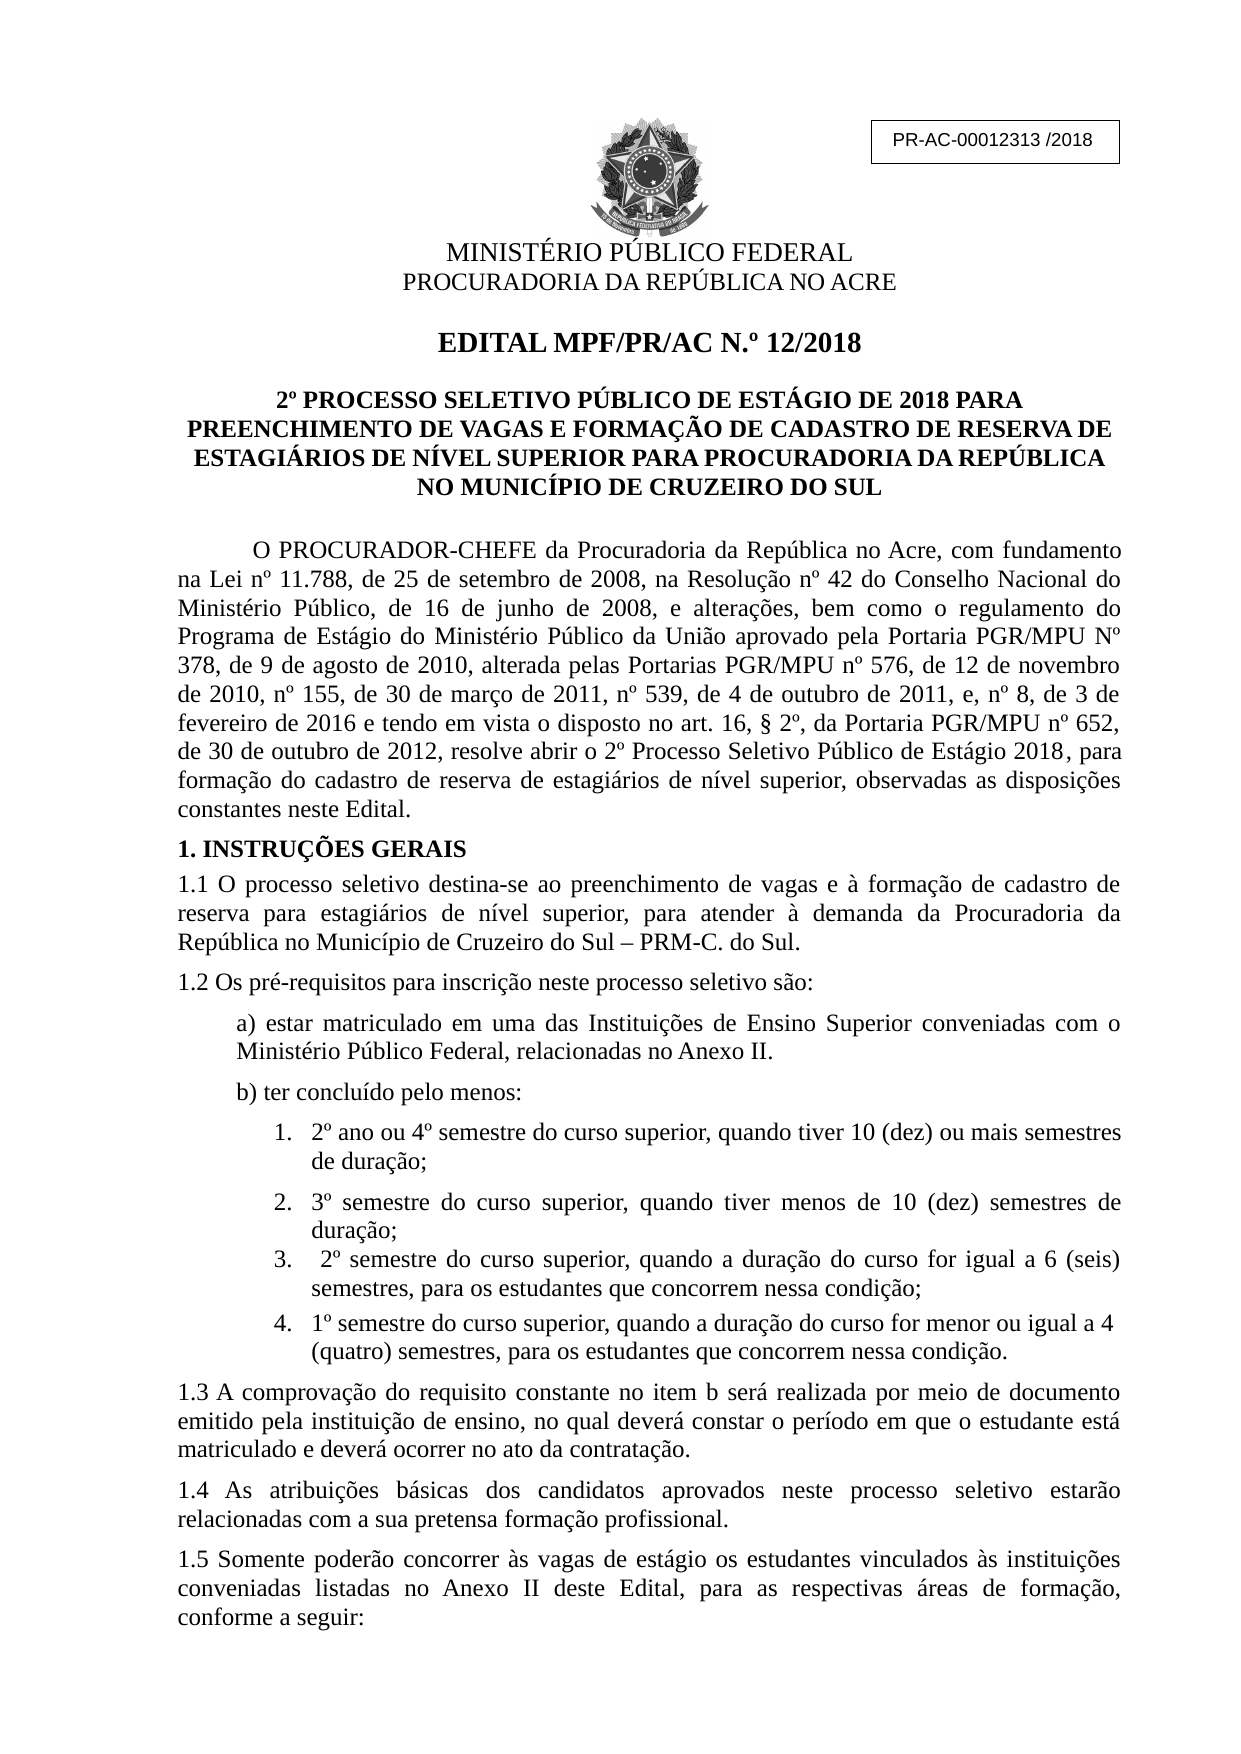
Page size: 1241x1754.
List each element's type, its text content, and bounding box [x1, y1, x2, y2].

text 2º PROCESSO SELETIVO PÚBLICO DE ESTÁGIO DE 2018 PARA PREENCHIMENTO DE VAGAS E FORMAÇÃO DE CADASTRO DE RESERVA DE ESTAGIÁRIOS DE NÍVEL SUPERIOR PARA PROCURADORIA DA REPÚBLICA NO MUNICÍPIO DE CRUZEIRO DO SUL [177, 386, 1122, 501]
picture [590, 118, 709, 237]
text 1.1 O processo seletivo destina-se ao preenchimento de vagas e à formação de cadastro de reserva para estagiários de nível superior, para atender à demanda da Procuradoria da República no Município de Cruzeiro do Sul – PRM-C. do Sul. [177, 869, 1122, 955]
list 1.3 A comprovação do requisito constante no item b será realizada por meio de documento emitido pela instituição de ensino, no qual deverá constar o período em que o estudante está matriculado e deverá ocorrer no ato da contratação. [177, 1377, 1122, 1463]
text 1.5 Somente poderão concorrer às vagas de estágio os estudantes vinculados às instituições conveniadas listadas no Anexo II deste Edital, para as respectivas áreas de formação, conforme a seguir: [177, 1544, 1122, 1631]
text 1. INSTRUÇÕES GERAIS [177, 834, 1122, 863]
list 1º semestre do curso superior, quando a duração do curso for menor ou igual a 4 (quatro) semestres, para os estudantes que concorrem nessa condição. [274, 1308, 1122, 1365]
text a) estar matriculado em uma das Instituições de Ensino Superior conveniadas com o Ministério Público Federal, relacionadas no Anexo II. [236, 1008, 1122, 1065]
list 2º ano ou 4º semestre do curso superior, quando tiver 10 (dez) ou mais semestres de duração; [274, 1117, 1122, 1175]
list 2º semestre do curso superior, quando a duração do curso for igual a 6 (seis) semestres, para os estudantes que concorrem nessa condição; [274, 1244, 1122, 1302]
text O PROCURADOR-CHEFE da Procuradoria da República no Acre, com fundamento na Lei nº 11.788, de 25 de setembro de 2008, na Resolução nº 42 do Conselho Nacional do Ministério Público, de 16 de junho de 2008, e alterações, bem como o regulamento do Programa de Estágio do Ministério Público da União aprovado pela Portaria PGR/MPU Nº 378, de 9 de agosto de 2010, alterada pelas Portarias PGR/MPU nº 576, de 12 de novembro de 2010, nº 155, de 30 de março de 2011, nº 539, de 4 de outubro de 2011, e, nº 8, de 3 de fevereiro de 2016 e tendo em vista o disposto no art. 16, § 2º, da Portaria PGR/MPU nº 652, de 30 de outubro de 2012, resolve abrir o 2º Processo Seletivo Público de Estágio 2018, para formação do cadastro de reserva de estagiários de nível superior, observadas as disposições constantes neste Edital. [177, 535, 1122, 823]
text EDITAL MPF/PR/AC N.º 12/2018 [177, 326, 1122, 359]
list 3º semestre do curso superior, quando tiver menos de 10 (dez) semestres de duração; [274, 1187, 1122, 1244]
text 1.4 As atribuições básicas dos candidatos aprovados neste processo seletivo estarão relacionadas com a sua pretensa formação profissional. [177, 1475, 1122, 1532]
text 1.2 Os pré-requisitos para inscrição neste processo seletivo são: [177, 967, 1122, 996]
text b) ter concluído pelo menos: [236, 1077, 1122, 1106]
